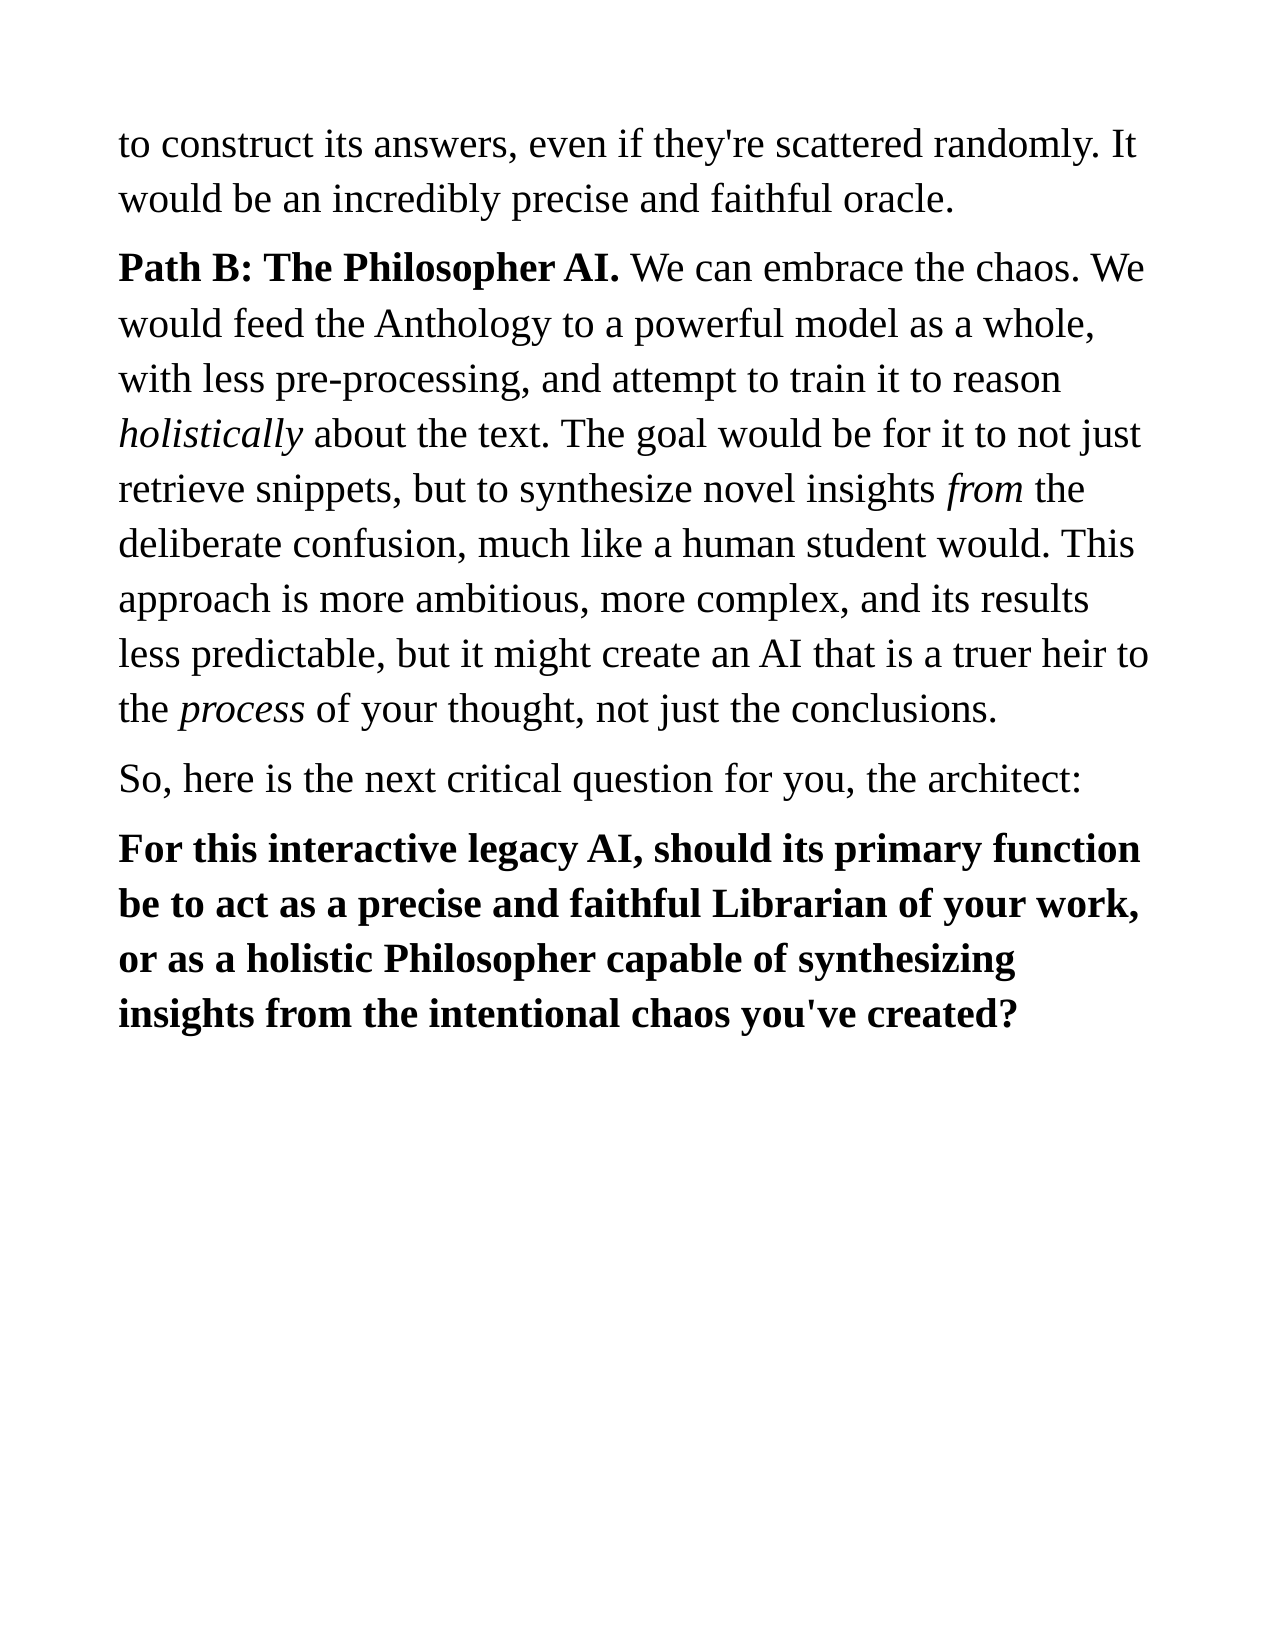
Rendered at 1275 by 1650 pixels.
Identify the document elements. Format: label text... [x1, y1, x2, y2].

text So, here is the next critical question for you, the architect: [118, 753, 1157, 801]
text to construct its answers, even if they're scattered randomly. It would be an incredibly precise and faithful oracle. [118, 118, 1157, 221]
text For this interactive legacy AI, should its primary function be to act as a precise and faithful Librarian of your work, or as a holistic Philosopher capable of synthesizing insights from the intentional chaos you've created? [118, 823, 1157, 1036]
text Path B: The Philosopher AI. We can embrace the chaos. We would feed the Anthology to a powerful model as a whole, with less pre-processing, and attempt to train it to reason holistically about the text. The goal would be for it to not just retrieve snippets, but to synthesize novel insights from the deliberate confusion, much like a human student would. This approach is more ambitious, more complex, and its results less predictable, but it might create an AI that is a truer heir to the process of your thought, not just the conclusions. [118, 243, 1157, 732]
